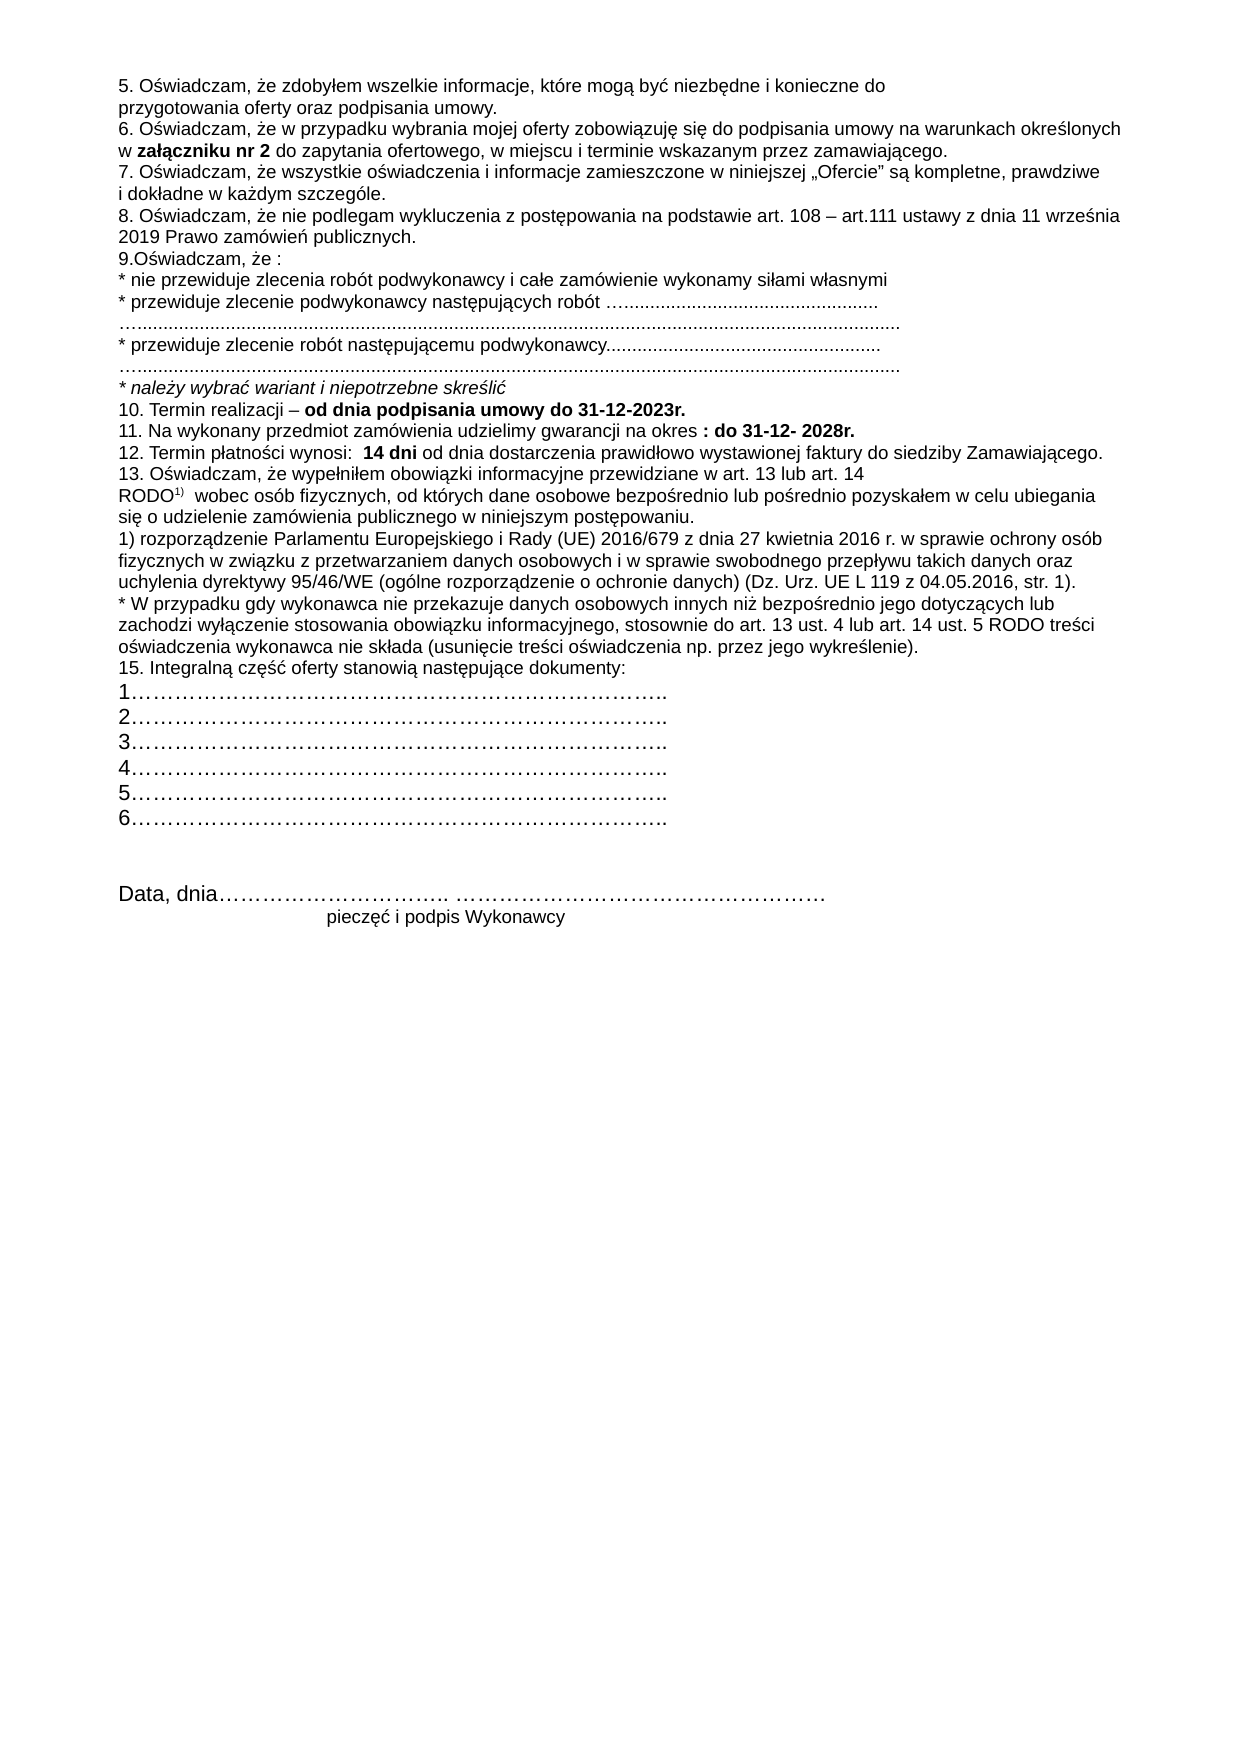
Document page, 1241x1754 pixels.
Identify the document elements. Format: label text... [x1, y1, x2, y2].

text RODO1) wobec osób fizycznych, od których dane osobowe bezpośrednio lub pośrednio pozyskałem w celu ubiegania się o udzielenie zamówienia publicznego w niniejszym postępowaniu. [118, 485, 1122, 528]
text 11. Na wykonany przedmiot zamówienia udzielimy gwarancji na okres : do 31-12- 2028r. [118, 420, 1122, 442]
text * przewiduje zlecenie podwykonawcy następujących robót …................................................. [118, 291, 1122, 312]
text 5……………………………………………………………….. [118, 779, 1122, 805]
text 7. Oświadczam, że wszystkie oświadczenia i informacje zamieszczone w niniejszej „Ofercie” są kompletne, prawdziwe i dokładne w każdym szczególe. [118, 161, 1122, 204]
text * nie przewiduje zlecenia robót podwykonawcy i całe zamówienie wykonamy siłami własnymi [118, 269, 1122, 291]
text 13. Oświadczam, że wypełniłem obowiązki informacyjne przewidziane w art. 13 lub art. 14 [118, 463, 1122, 485]
text …................................................................................................................................................... [118, 355, 1122, 377]
text przygotowania oferty oraz podpisania umowy. [118, 97, 1122, 118]
text 1……………………………………………………………….. [118, 679, 1122, 704]
text 5. Oświadczam, że zdobyłem wszelkie informacje, które mogą być niezbędne i konieczne do [118, 75, 1122, 97]
text * przewiduje zlecenie robót następującemu podwykonawcy..................................................... [118, 334, 1122, 355]
text …................................................................................................................................................... [118, 312, 1122, 334]
text 9.Oświadczam, że : [118, 247, 1122, 269]
text 6. Oświadczam, że w przypadku wybrania mojej oferty zobowiązuję się do podpisania umowy na warunkach określonych w załączniku nr 2 do zapytania ofertowego, w miejscu i terminie wskazanym przez zamawiającego. [118, 118, 1122, 161]
text 4……………………………………………………………….. [118, 754, 1122, 779]
text 15. Integralną część oferty stanowią następujące dokumenty: [118, 657, 1122, 679]
text 12. Termin płatności wynosi: 14 dni od dnia dostarczenia prawidłowo wystawionej faktury do siedziby Zamawiającego. [118, 442, 1122, 463]
text * W przypadku gdy wykonawca nie przekazuje danych osobowych innych niż bezpośrednio jego dotyczących lub zachodzi wyłączenie stosowania obowiązku informacyjnego, stosownie do art. 13 ust. 4 lub art. 14 ust. 5 RODO treści oświadczenia wykonawca nie składa (usunięcie treści oświadczenia np. przez jego wykreślenie). [118, 592, 1122, 657]
text 10. Termin realizacji – od dnia podpisania umowy do 31-12-2023r. [118, 398, 1122, 420]
text pieczęć i podpis Wykonawcy [118, 906, 1122, 927]
text * należy wybrać wariant i niepotrzebne skreślić [118, 377, 1122, 398]
text 8. Oświadczam, że nie podlegam wykluczenia z postępowania na podstawie art. 108 – art.111 ustawy z dnia 11 września 2019 Prawo zamówień publicznych. [118, 204, 1122, 247]
text Data, dnia………………………….. …………………………………………… [118, 880, 1122, 906]
text 3……………………………………………………………….. [118, 729, 1122, 754]
text 1) rozporządzenie Parlamentu Europejskiego i Rady (UE) 2016/679 z dnia 27 kwietnia 2016 r. w sprawie ochrony osób fizycznych w związku z przetwarzaniem danych osobowych i w sprawie swobodnego przepływu takich danych oraz uchylenia dyrektywy 95/46/WE (ogólne rozporządzenie o ochronie danych) (Dz. Urz. UE L 119 z 04.05.2016, str. 1). [118, 528, 1122, 592]
text 6……………………………………………………………….. [118, 805, 1122, 830]
text 2……………………………………………………………….. [118, 704, 1122, 729]
